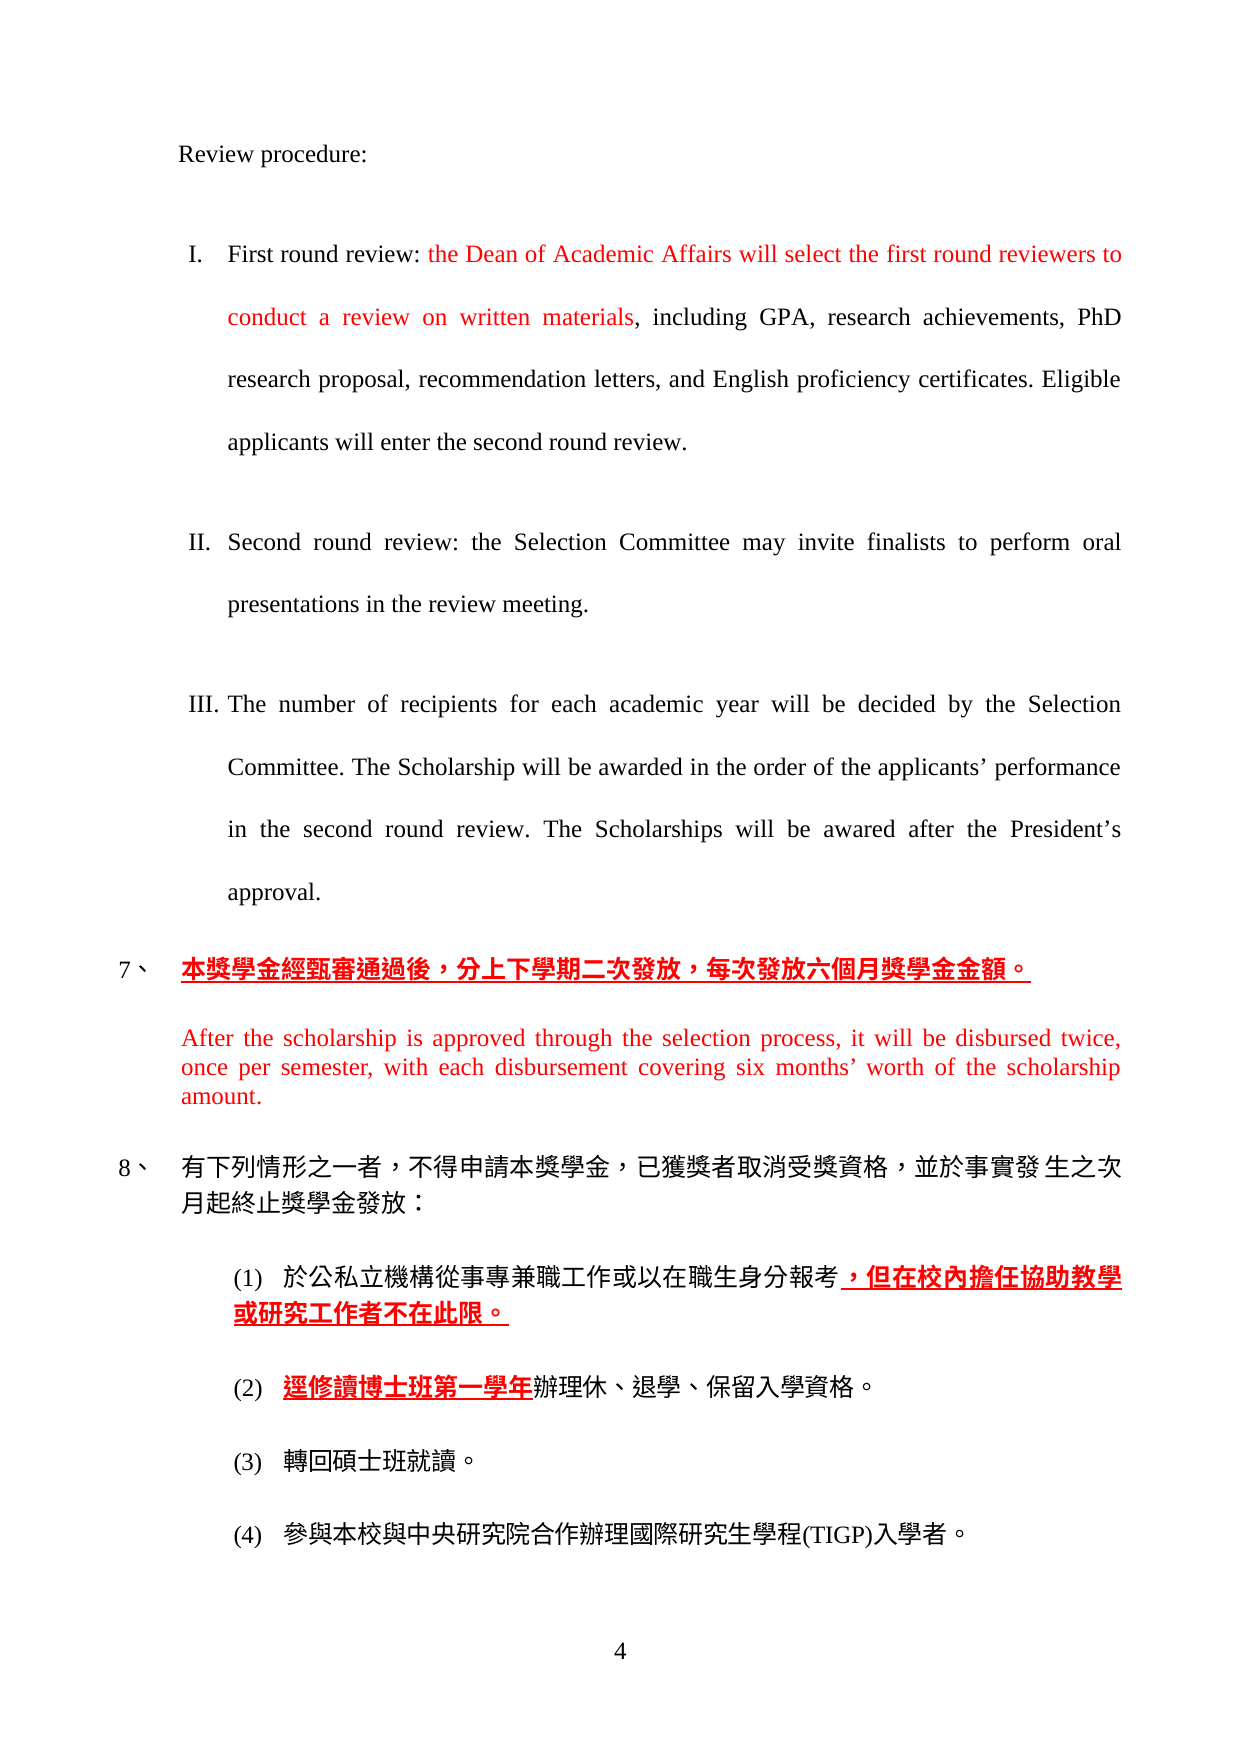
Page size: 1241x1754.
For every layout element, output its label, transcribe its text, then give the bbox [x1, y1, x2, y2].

list The number of recipients for each academic year will be decided by the Selection Committee. The Scholarship will be awarded in the order of the applicants’ performance in the second round review. The Scholarships will be awared after the President’s approval. [188, 662, 1122, 912]
list 本獎學金經甄審通過後，分上下學期二次發放，每次發放六個月獎學金金額。 [118, 950, 1122, 986]
list 轉回碩士班就讀。 [233, 1441, 1122, 1477]
list 於公私立機構從事專兼職工作或以在職生身分報考，但在校內擔任協助教學或研究工作者不在此限。 [233, 1257, 1122, 1330]
text After the scholarship is approved through the selection process, it will be disbursed twice, once per semester, with each disbursement covering six months’ worth of the scholarship amount. [181, 1023, 1122, 1110]
list Second round review: the Selection Committee may invite finalists to perform oral presentations in the review meeting. [188, 500, 1122, 625]
list 參與本校與中央研究院合作辦理國際研究生學程(TIGP)入學者。 [233, 1515, 1122, 1551]
text Review procedure: [178, 112, 1122, 175]
list 逕修讀博士班第一學年辦理休、退學、保留入學資格。 [233, 1367, 1122, 1403]
list 有下列情形之一者，不得申請本獎學金，已獲獎者取消受獎資格，並於事實發生之次月起終止獎學金發放： [118, 1147, 1122, 1220]
list First round review: the Dean of Academic Affairs will select the first round reviewers to conduct a review on written materials, including GPA, research achievements, PhD research proposal, recommendation letters, and English proficiency certificates. Eligible applicants will enter the second round review. [188, 212, 1122, 462]
